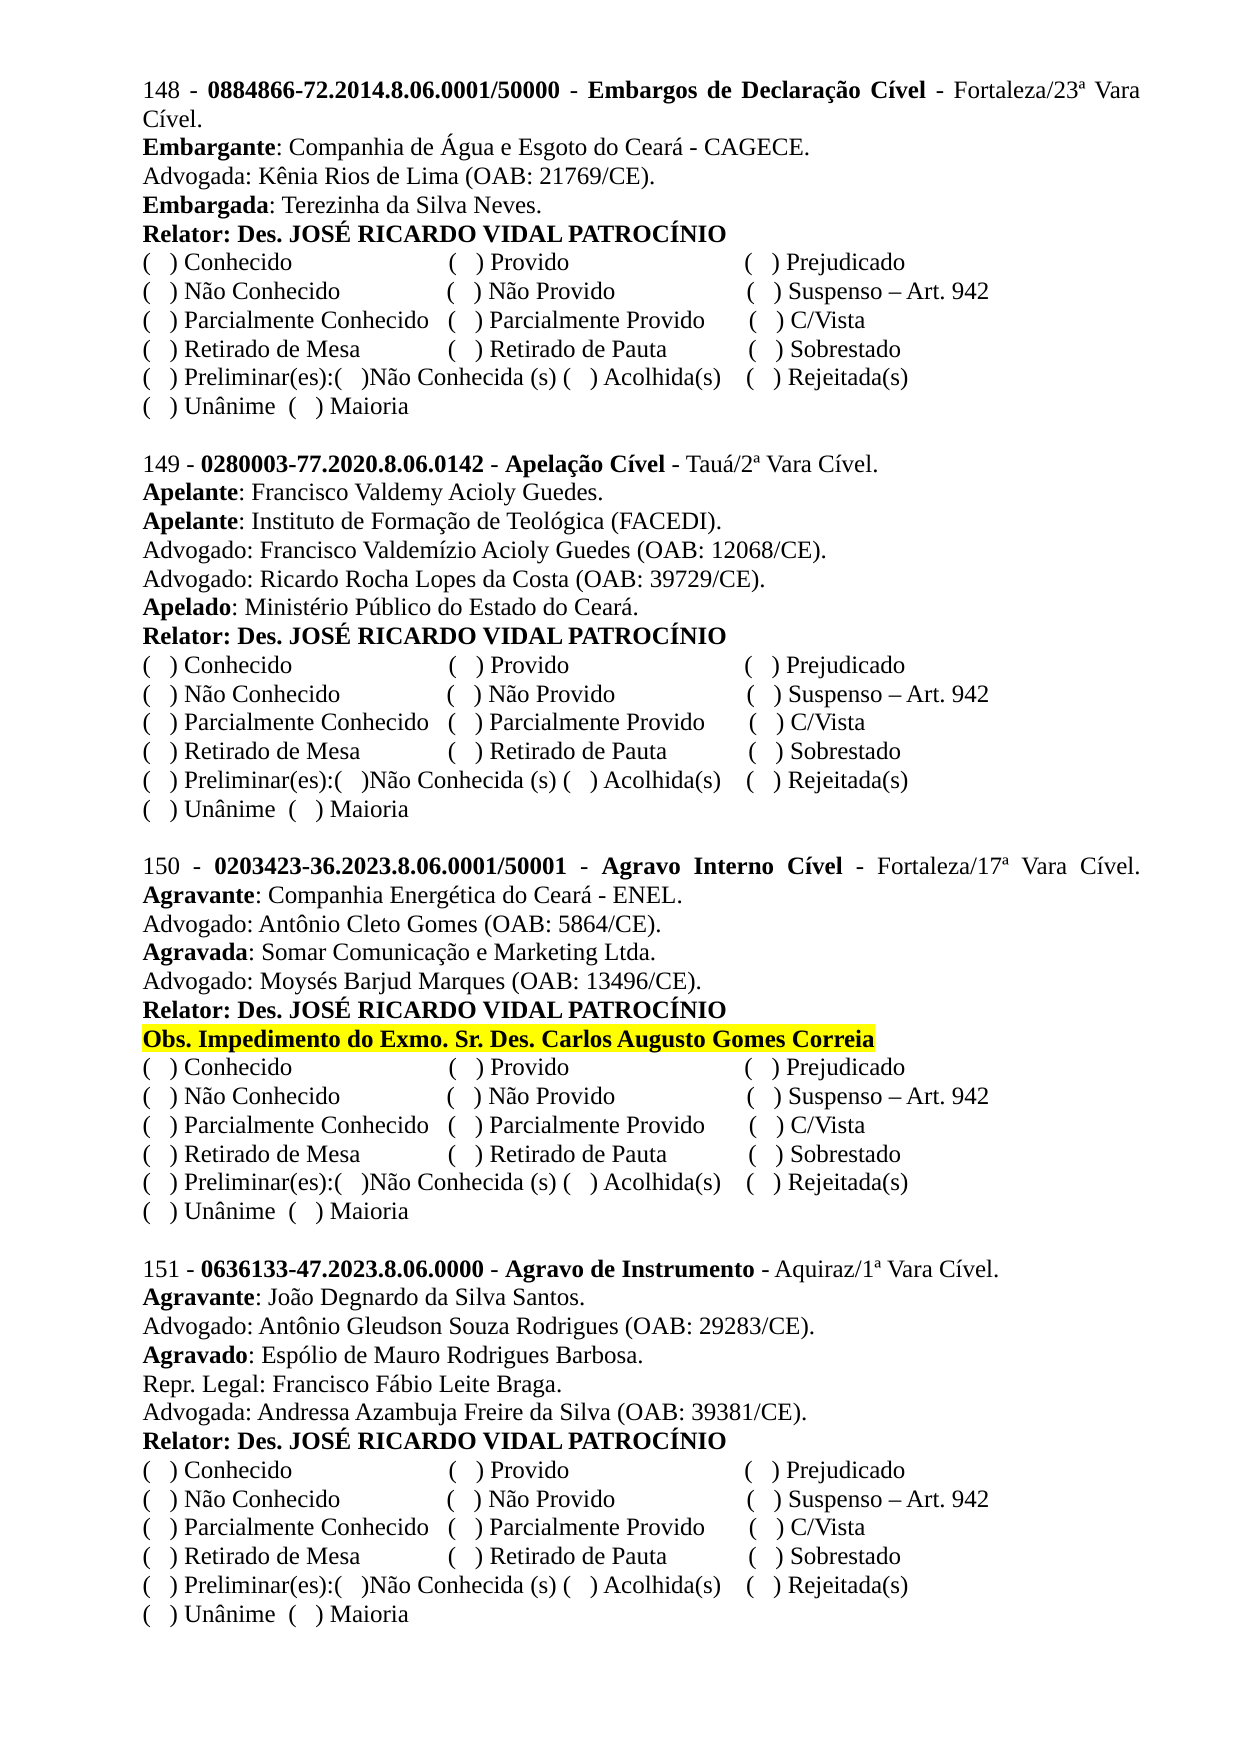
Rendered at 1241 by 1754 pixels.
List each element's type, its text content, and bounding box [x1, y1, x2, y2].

text ( ) Conhecido ( ) Provido ( ) Prejudicado [142, 1455, 1141, 1484]
text ( ) Preliminar(es):( )Não Conhecida (s) ( ) Acolhida(s) ( ) Rejeitada(s) [142, 362, 1158, 391]
text ( ) Conhecido ( ) Provido ( ) Prejudicado [142, 650, 1141, 679]
text ( ) Retirado de Mesa ( ) Retirado de Pauta ( ) Sobrestado [142, 1541, 1158, 1570]
text ( ) Preliminar(es):( )Não Conhecida (s) ( ) Acolhida(s) ( ) Rejeitada(s) [142, 1570, 1158, 1599]
text ( ) Retirado de Mesa ( ) Retirado de Pauta ( ) Sobrestado [142, 334, 1158, 362]
text 148 - 0884866-72.2014.8.06.0001/50000 - Embargos de Declaração Cível - Fortaleza/23ª Vara Cível. [142, 75, 1141, 132]
text Advogado: Francisco Valdemízio Acioly Guedes (OAB: 12068/CE). [142, 535, 1141, 564]
text ( ) Conhecido ( ) Provido ( ) Prejudicado [142, 247, 1141, 276]
text ( ) Parcialmente Conhecido ( ) Parcialmente Provido ( ) C/Vista [142, 707, 1158, 736]
text Obs. Impedimento do Exmo. Sr. Des. Carlos Augusto Gomes Correia [142, 1024, 1141, 1052]
text ( ) Não Conhecido ( ) Não Provido ( ) Suspenso – Art. 942 [142, 1081, 1158, 1110]
text Relator: Des. JOSÉ RICARDO VIDAL PATROCÍNIO [142, 219, 1141, 247]
text ( ) Unânime ( ) Maioria [142, 1599, 1158, 1627]
text Advogada: Kênia Rios de Lima (OAB: 21769/CE). [142, 161, 1141, 190]
text ( ) Não Conhecido ( ) Não Provido ( ) Suspenso – Art. 942 [142, 276, 1158, 305]
text Advogado: Antônio Gleudson Souza Rodrigues (OAB: 29283/CE). [142, 1311, 1141, 1340]
text ( ) Retirado de Mesa ( ) Retirado de Pauta ( ) Sobrestado [142, 736, 1158, 765]
text Agravada: Somar Comunicação e Marketing Ltda. [142, 937, 1141, 966]
text Relator: Des. JOSÉ RICARDO VIDAL PATROCÍNIO [142, 1426, 1141, 1455]
text Apelado: Ministério Público do Estado do Ceará. [142, 592, 1141, 621]
text ( ) Unânime ( ) Maioria [142, 1196, 1158, 1225]
text ( ) Parcialmente Conhecido ( ) Parcialmente Provido ( ) C/Vista [142, 305, 1158, 334]
text Apelante: Francisco Valdemy Acioly Guedes. [142, 477, 1141, 506]
text ( ) Não Conhecido ( ) Não Provido ( ) Suspenso – Art. 942 [142, 679, 1158, 707]
text Relator: Des. JOSÉ RICARDO VIDAL PATROCÍNIO [142, 995, 1141, 1024]
text ( ) Unânime ( ) Maioria [142, 391, 1158, 420]
text ( ) Preliminar(es):( )Não Conhecida (s) ( ) Acolhida(s) ( ) Rejeitada(s) [142, 1167, 1158, 1196]
text Embargada: Terezinha da Silva Neves. [142, 190, 1141, 219]
text 151 - 0636133-47.2023.8.06.0000 - Agravo de Instrumento - Aquiraz/1ª Vara Cível. [142, 1254, 1141, 1282]
text 149 - 0280003-77.2020.8.06.0142 - Apelação Cível - Tauá/2ª Vara Cível. [142, 449, 1141, 477]
text Apelante: Instituto de Formação de Teológica (FACEDI). [142, 506, 1141, 535]
text ( ) Parcialmente Conhecido ( ) Parcialmente Provido ( ) C/Vista [142, 1512, 1158, 1541]
text ( ) Parcialmente Conhecido ( ) Parcialmente Provido ( ) C/Vista [142, 1110, 1158, 1139]
text Advogada: Andressa Azambuja Freire da Silva (OAB: 39381/CE). [142, 1397, 1141, 1426]
text ( ) Preliminar(es):( )Não Conhecida (s) ( ) Acolhida(s) ( ) Rejeitada(s) [142, 765, 1158, 794]
text ( ) Conhecido ( ) Provido ( ) Prejudicado [142, 1052, 1141, 1081]
text Advogado: Ricardo Rocha Lopes da Costa (OAB: 39729/CE). [142, 564, 1141, 592]
text Agravado: Espólio de Mauro Rodrigues Barbosa. [142, 1340, 1141, 1369]
text Repr. Legal: Francisco Fábio Leite Braga. [142, 1369, 1141, 1397]
text Advogado: Antônio Cleto Gomes (OAB: 5864/CE). [142, 909, 1141, 937]
text Embargante: Companhia de Água e Esgoto do Ceará - CAGECE. [142, 132, 1141, 161]
text Relator: Des. JOSÉ RICARDO VIDAL PATROCÍNIO [142, 621, 1141, 650]
text Advogado: Moysés Barjud Marques (OAB: 13496/CE). [142, 966, 1141, 995]
text ( ) Retirado de Mesa ( ) Retirado de Pauta ( ) Sobrestado [142, 1139, 1158, 1167]
text 150 - 0203423-36.2023.8.06.0001/50001 - Agravo Interno Cível - Fortaleza/17ª Vara Cível. Agravante: Companhia Energética do Ceará - ENEL. [142, 851, 1141, 909]
text ( ) Não Conhecido ( ) Não Provido ( ) Suspenso – Art. 942 [142, 1484, 1158, 1512]
text Agravante: João Degnardo da Silva Santos. [142, 1282, 1141, 1311]
text ( ) Unânime ( ) Maioria [142, 794, 1158, 822]
